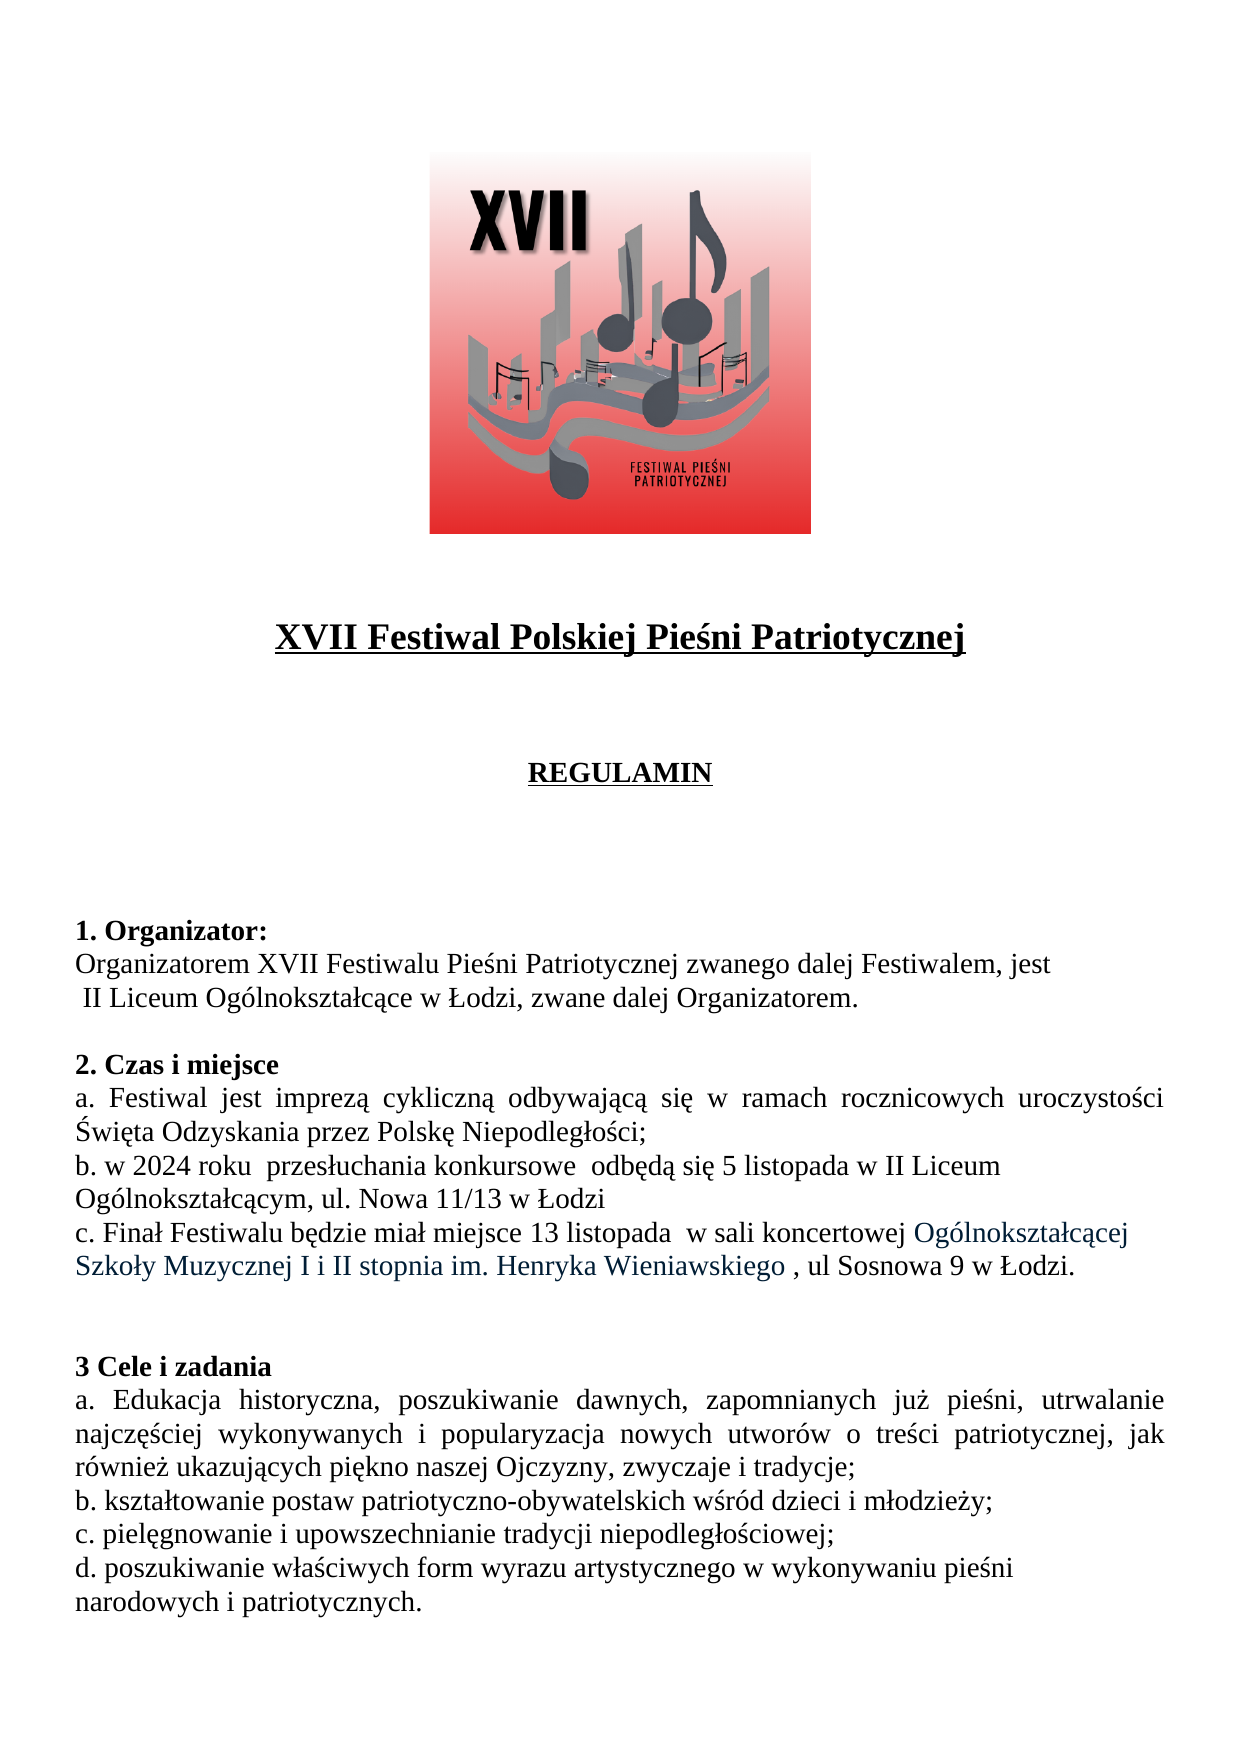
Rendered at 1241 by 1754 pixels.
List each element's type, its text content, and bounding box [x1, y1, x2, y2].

text 3 Cele i zadania [75, 1349, 1165, 1382]
text 2. Czas i miejsce [75, 1047, 1165, 1081]
text a. Edukacja historyczna, poszukiwanie dawnych, zapomnianych już pieśni, utrwalanie najczęściej wykonywanych i popularyzacja nowych utworów o treści patriotycznej, jak również ukazujących piękno naszej Ojczyzny, zwyczaje i tradycje; [75, 1382, 1165, 1483]
text 1. Organizator: [75, 913, 1165, 946]
text REGULAMIN [75, 756, 1165, 789]
text XVII Festiwal Polskiej Pieśni Patriotycznej [75, 615, 1165, 658]
text II Liceum Ogólnokształcące w Łodzi, zwane dalej Organizatorem. [75, 980, 1165, 1013]
text Organizatorem XVII Festiwalu Pieśni Patriotycznej zwanego dalej Festiwalem, jest [75, 946, 1165, 980]
text d. poszukiwanie właściwych form wyrazu artystycznego w wykonywaniu pieśni narodowych i patriotycznych. [75, 1550, 1165, 1617]
text c. pielęgnowanie i upowszechnianie tradycji niepodległościowej; [75, 1517, 1165, 1550]
text b. w 2024 roku przesłuchania konkursowe odbędą się 5 listopada w II Liceum Ogólnokształcącym, ul. Nowa 11/13 w Łodzi c. Finał Festiwalu będzie miał miejsce 13 listopada w sali koncertowej Ogólnokształcącej Szkoły Muzycznej I i II stopnia im. Henryka Wieniawskiego , ul Sosnowa 9 w Łodzi. [75, 1148, 1165, 1282]
text a. Festiwal jest imprezą cykliczną odbywającą się w ramach rocznicowych uroczystości Święta Odzyskania przez Polskę Niepodległości; [75, 1081, 1165, 1148]
text b. kształtowanie postaw patriotyczno-obywatelskich wśród dzieci i młodzieży; [75, 1483, 1165, 1517]
